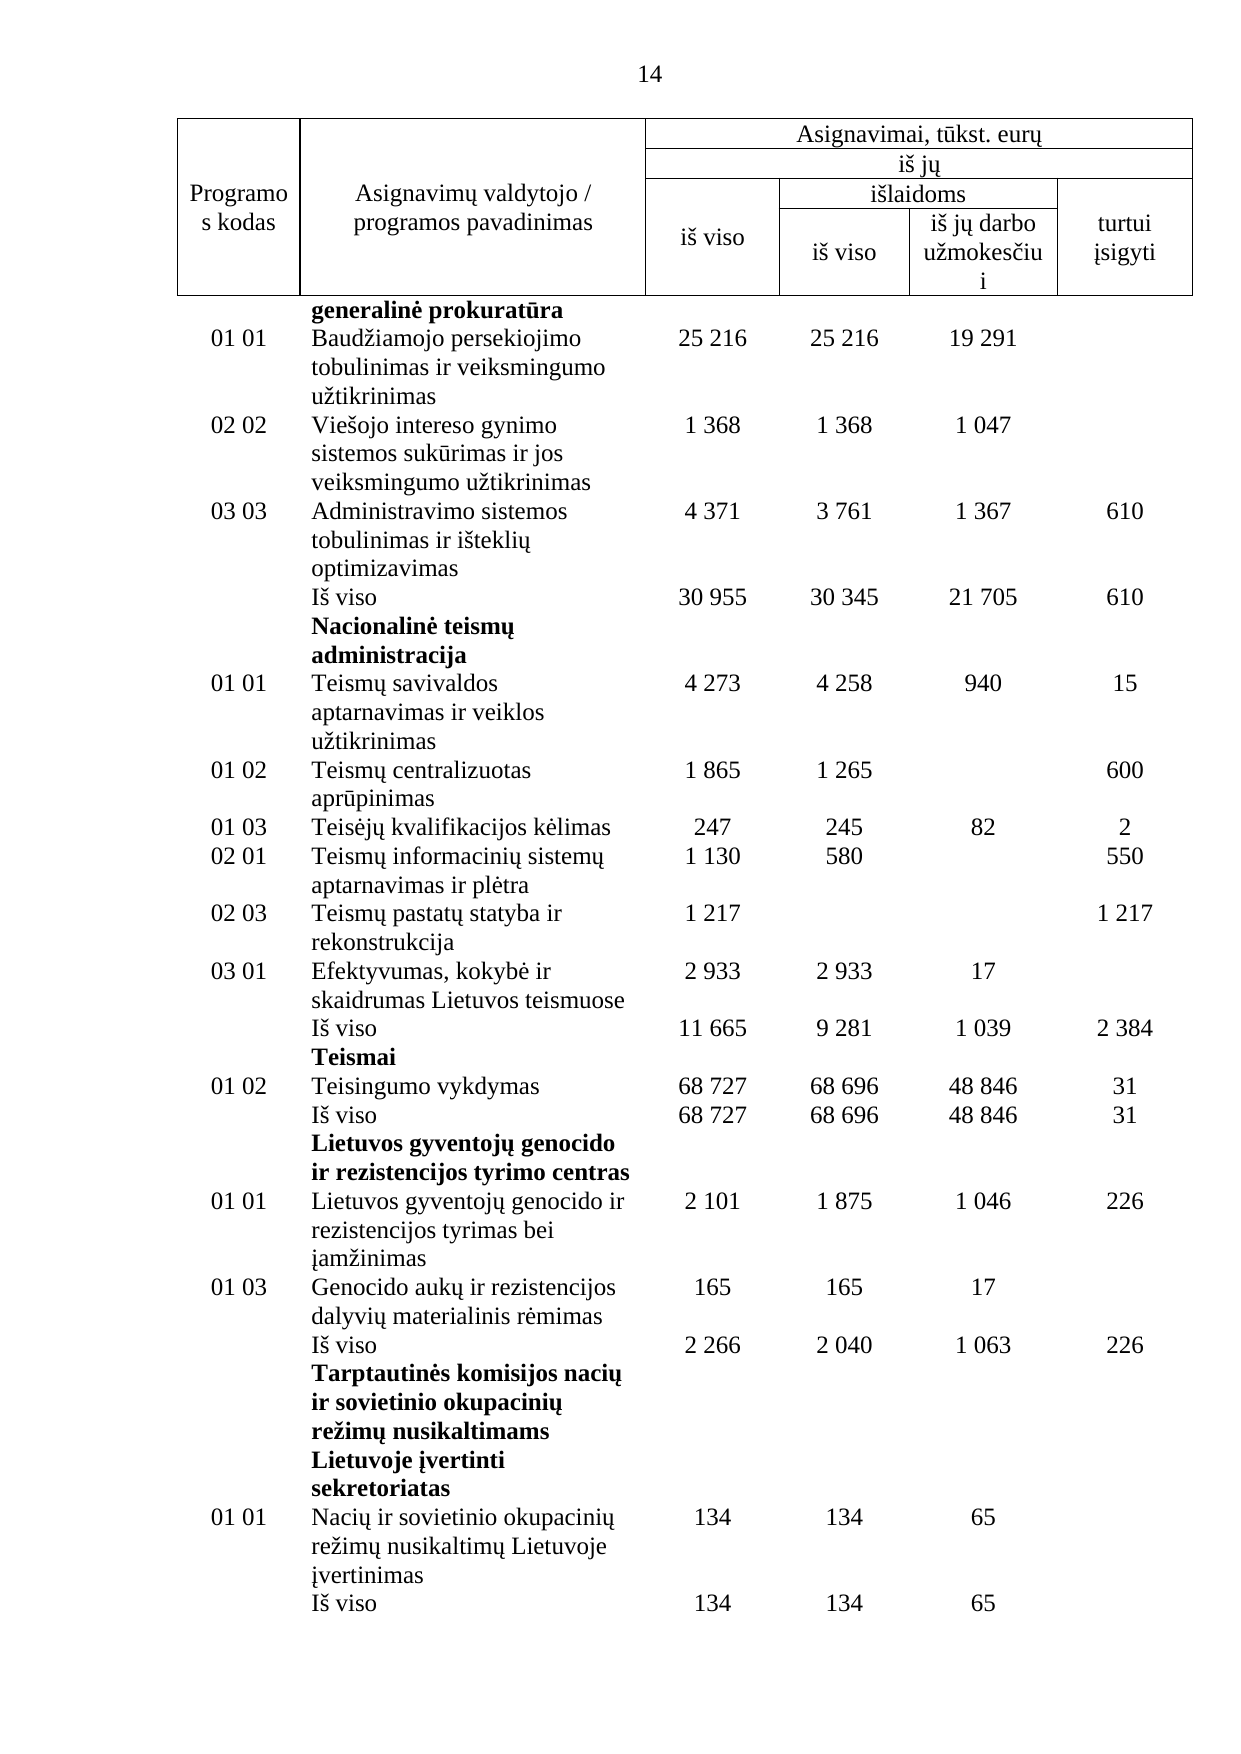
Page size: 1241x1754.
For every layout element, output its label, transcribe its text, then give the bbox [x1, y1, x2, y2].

table_cell 01 03 [177, 1272, 300, 1330]
table_cell 9 281 [779, 1014, 909, 1042]
table_cell [909, 899, 1057, 956]
table_cell Iš viso [300, 1330, 646, 1358]
table_cell 940 [909, 669, 1057, 755]
table_cell [1057, 1272, 1192, 1330]
table_cell turtui įsigyti [1058, 179, 1192, 295]
table_cell 17 [909, 956, 1057, 1013]
table_cell 25 216 [646, 324, 779, 410]
table_cell [177, 1014, 300, 1042]
table_cell 1 130 [646, 841, 779, 898]
table_cell 31 [1057, 1071, 1192, 1100]
table_cell 65 [909, 1589, 1057, 1617]
table_cell [177, 1100, 300, 1128]
table_cell 1 063 [909, 1330, 1057, 1358]
table_cell [1057, 1129, 1192, 1186]
table_cell 68 696 [779, 1100, 909, 1128]
table_cell iš viso [780, 209, 909, 295]
table_cell 2 266 [646, 1330, 779, 1358]
table_cell 01 01 [177, 324, 300, 410]
table_cell [646, 611, 779, 668]
table_cell 31 [1057, 1100, 1192, 1128]
table_cell 2 040 [779, 1330, 909, 1358]
table_cell 01 03 [177, 812, 300, 841]
table_cell 4 371 [646, 496, 779, 582]
table_cell 1 368 [779, 410, 909, 496]
table_cell [779, 296, 909, 323]
table_cell [177, 1129, 300, 1186]
table_cell [177, 582, 300, 611]
table_cell [1057, 1589, 1192, 1617]
table_cell [646, 1129, 779, 1186]
table_cell [1057, 1359, 1192, 1502]
table_cell [177, 1330, 300, 1358]
table_cell [646, 1042, 779, 1071]
table_cell 4 273 [646, 669, 779, 755]
table_cell 02 01 [177, 841, 300, 898]
table_cell [1057, 410, 1192, 496]
table_cell 134 [646, 1502, 779, 1588]
table_cell 2 933 [779, 956, 909, 1013]
table_cell Lietuvos gyventojų genocido ir rezistencijos tyrimas bei įamžinimas [300, 1186, 646, 1272]
table_cell 01 02 [177, 1071, 300, 1100]
table_cell išlaidoms [780, 179, 1057, 207]
table_cell [177, 1359, 300, 1502]
table_cell 1 217 [646, 899, 779, 956]
table_cell Iš viso [300, 1589, 646, 1617]
table_cell Teismų centralizuotas aprūpinimas [300, 755, 646, 812]
table_cell 21 705 [909, 582, 1057, 611]
table_cell iš jų [646, 149, 1192, 178]
table_cell 48 846 [909, 1100, 1057, 1128]
table_cell 226 [1057, 1330, 1192, 1358]
table_cell Iš viso [300, 1100, 646, 1128]
table_cell iš viso [646, 179, 779, 295]
table_cell [779, 1129, 909, 1186]
table_cell Tarptautinės komisijos nacių ir sovietinio okupacinių režimų nusikaltimams Lietuvoje įvertinti sekretoriatas [300, 1359, 646, 1502]
table_cell Teismų pastatų statyba ir rekonstrukcija [300, 899, 646, 956]
table_cell [646, 296, 779, 323]
table_cell 01 01 [177, 669, 300, 755]
table_cell [1057, 1042, 1192, 1071]
table_cell 03 03 [177, 496, 300, 582]
table_header Asignavimai, tūkst. eurų [646, 119, 1192, 148]
table_cell [1057, 324, 1192, 410]
table_cell 600 [1057, 755, 1192, 812]
table_cell [177, 1042, 300, 1071]
table_cell 68 696 [779, 1071, 909, 1100]
table_cell 550 [1057, 841, 1192, 898]
table_cell 610 [1057, 582, 1192, 611]
table_cell 580 [779, 841, 909, 898]
table_cell [779, 899, 909, 956]
table_cell 01 02 [177, 755, 300, 812]
table_cell 19 291 [909, 324, 1057, 410]
table_cell 30 955 [646, 582, 779, 611]
table_cell 2 101 [646, 1186, 779, 1272]
table_cell 30 345 [779, 582, 909, 611]
table_cell [177, 296, 300, 323]
table_cell Lietuvos gyventojų genocido ir rezistencijos tyrimo centras [300, 1129, 646, 1186]
table_header Programos kodas [178, 119, 299, 295]
table_cell [646, 1359, 779, 1502]
table_cell [779, 1042, 909, 1071]
table_cell 4 258 [779, 669, 909, 755]
table_cell 1 039 [909, 1014, 1057, 1042]
table_cell Nacionalinė teismų administracija [300, 611, 646, 668]
table_cell Administravimo sistemos tobulinimas ir išteklių optimizavimas [300, 496, 646, 582]
table_cell Nacių ir sovietinio okupacinių režimų nusikaltimų Lietuvoje įvertinimas [300, 1502, 646, 1588]
table_cell 247 [646, 812, 779, 841]
table_cell 48 846 [909, 1071, 1057, 1100]
table_cell Genocido aukų ir rezistencijos dalyvių materialinis rėmimas [300, 1272, 646, 1330]
table_cell 65 [909, 1502, 1057, 1588]
table_cell 165 [646, 1272, 779, 1330]
table_cell 01 01 [177, 1502, 300, 1588]
table_header Asignavimų valdytojo / programos pavadinimas [301, 119, 645, 295]
table_cell iš jų darbo užmokesčiui [910, 209, 1057, 295]
table_cell [909, 1042, 1057, 1071]
table_cell Efektyvumas, kokybė ir skaidrumas Lietuvos teismuose [300, 956, 646, 1013]
table_cell 165 [779, 1272, 909, 1330]
table_cell [1057, 611, 1192, 668]
table_cell 25 216 [779, 324, 909, 410]
table_cell [909, 296, 1057, 323]
table_cell 2 933 [646, 956, 779, 1013]
table_cell 1 865 [646, 755, 779, 812]
table_cell [779, 611, 909, 668]
table_cell 2 384 [1057, 1014, 1192, 1042]
table_cell [909, 1359, 1057, 1502]
table_cell 11 665 [646, 1014, 779, 1042]
table_cell [779, 1359, 909, 1502]
table_cell 134 [779, 1502, 909, 1588]
table_cell 1 217 [1057, 899, 1192, 956]
table_cell [1057, 296, 1192, 323]
table_cell generalinė prokuratūra [300, 296, 646, 323]
table_cell [909, 1129, 1057, 1186]
table_cell 245 [779, 812, 909, 841]
table_cell 02 03 [177, 899, 300, 956]
table_cell Viešojo intereso gynimo sistemos sukūrimas ir jos veiksmingumo užtikrinimas [300, 410, 646, 496]
table_cell Iš viso [300, 1014, 646, 1042]
table_cell 134 [646, 1589, 779, 1617]
table_cell Baudžiamojo persekiojimo tobulinimas ir veiksmingumo užtikrinimas [300, 324, 646, 410]
table_cell Teismai [300, 1042, 646, 1071]
table_cell 82 [909, 812, 1057, 841]
table_cell Teisėjų kvalifikacijos kėlimas [300, 812, 646, 841]
table_cell 1 046 [909, 1186, 1057, 1272]
table_cell 17 [909, 1272, 1057, 1330]
table_cell [177, 1589, 300, 1617]
table_cell 1 265 [779, 755, 909, 812]
table_cell 15 [1057, 669, 1192, 755]
table_cell Iš viso [300, 582, 646, 611]
table_cell [177, 611, 300, 668]
table_cell 01 01 [177, 1186, 300, 1272]
table_cell Teismų savivaldos aptarnavimas ir veiklos užtikrinimas [300, 669, 646, 755]
table_cell 1 368 [646, 410, 779, 496]
table_cell 3 761 [779, 496, 909, 582]
table_cell Teisingumo vykdymas [300, 1071, 646, 1100]
table_cell [1057, 956, 1192, 1013]
table_cell Teismų informacinių sistemų aptarnavimas ir plėtra [300, 841, 646, 898]
table_cell [909, 611, 1057, 668]
table_cell 1 047 [909, 410, 1057, 496]
table_cell 610 [1057, 496, 1192, 582]
table_cell 2 [1057, 812, 1192, 841]
table_cell [1057, 1502, 1192, 1588]
table_cell 134 [779, 1589, 909, 1617]
table_cell 02 02 [177, 410, 300, 496]
table_cell 1 367 [909, 496, 1057, 582]
table_cell 1 875 [779, 1186, 909, 1272]
table_cell [909, 841, 1057, 898]
table_cell 68 727 [646, 1100, 779, 1128]
table_cell 226 [1057, 1186, 1192, 1272]
table_cell 03 01 [177, 956, 300, 1013]
table_cell 68 727 [646, 1071, 779, 1100]
table_cell [909, 755, 1057, 812]
